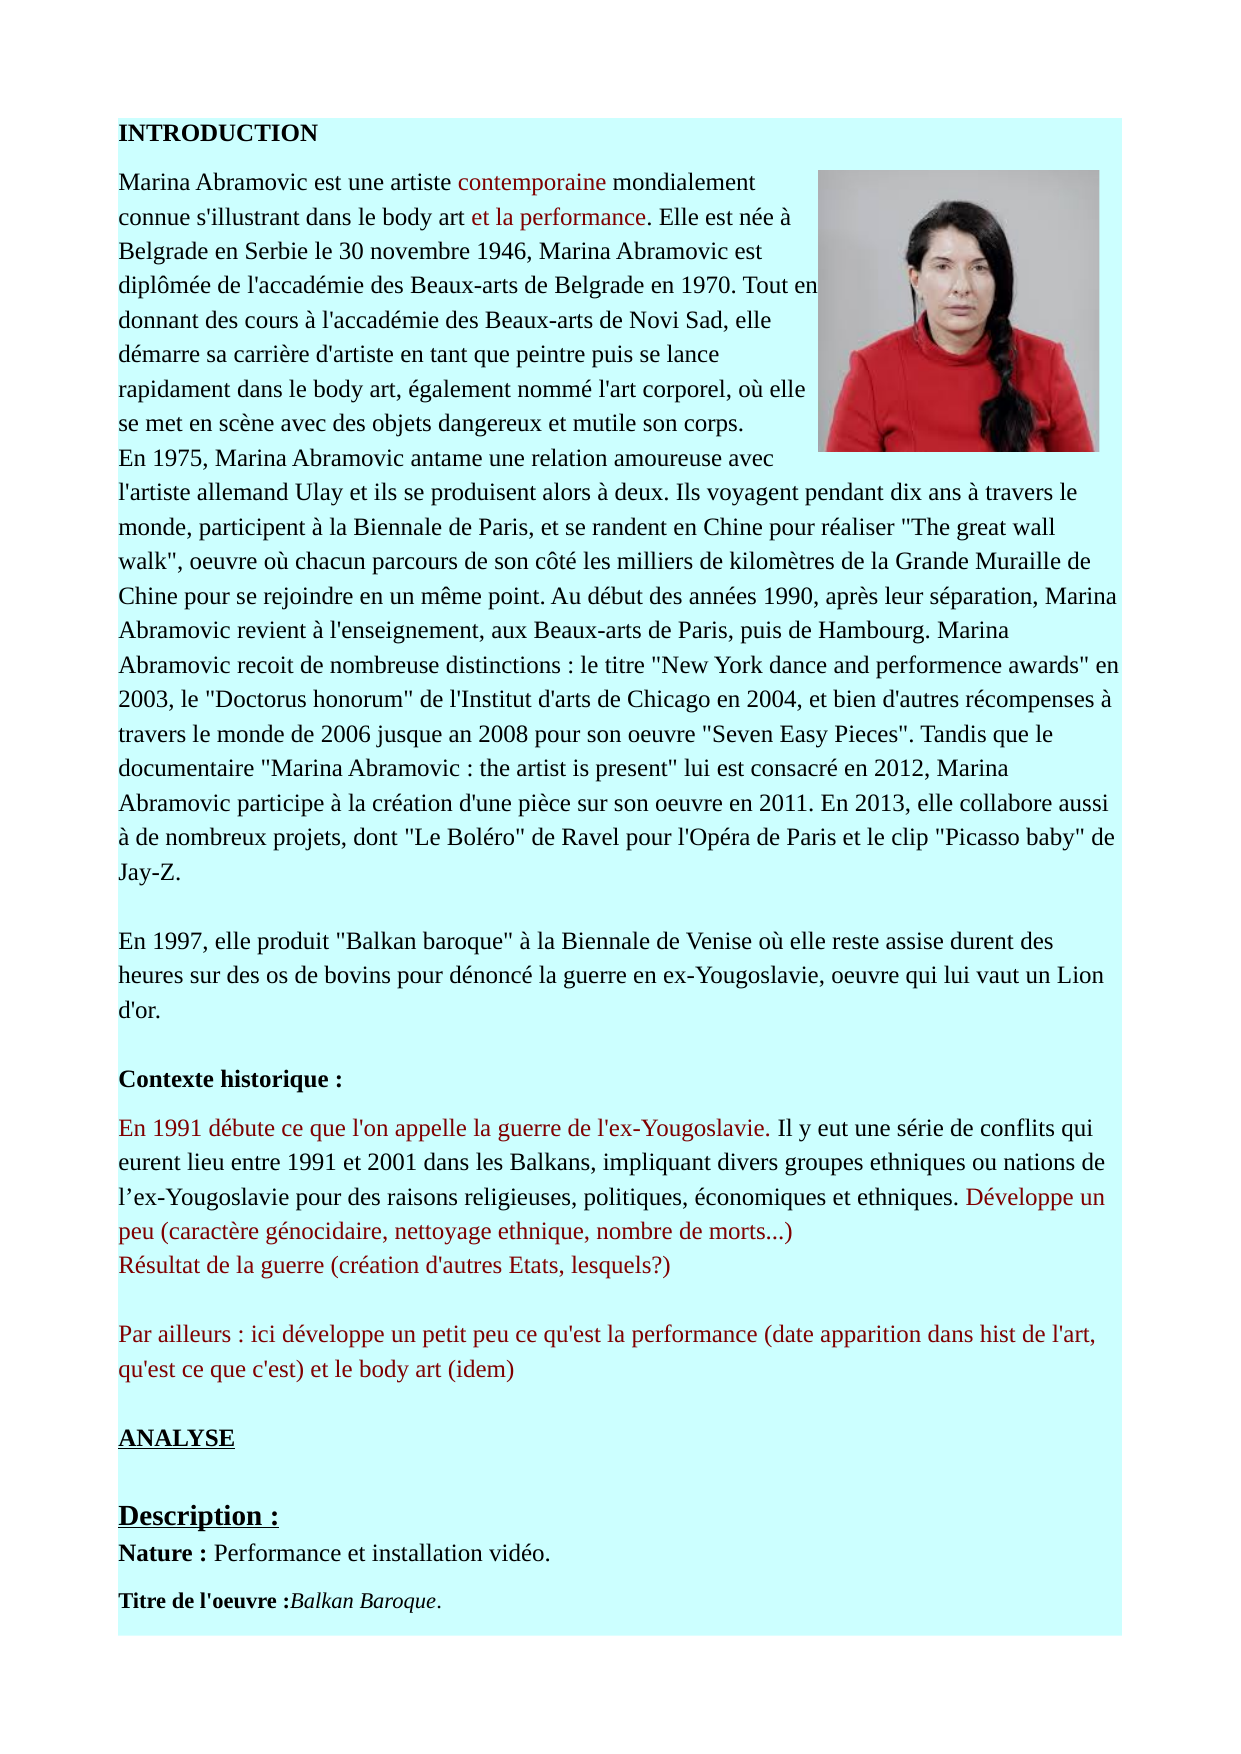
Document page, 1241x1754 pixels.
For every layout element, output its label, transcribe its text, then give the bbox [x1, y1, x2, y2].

text Contexte historique : [118, 1064, 1122, 1092]
text Description : [118, 1498, 1122, 1531]
text ANALYSE [118, 1423, 1122, 1452]
text Titre de l'oeuvre :Balkan Baroque. [118, 1587, 1122, 1613]
text Résultat de la guerre (création d'autres Etats, lesquels?) [118, 1251, 1122, 1279]
text Nature : Performance et installation vidéo. [118, 1538, 1122, 1567]
text Marina Abramovic est une artiste contemporaine mondialement connue s'illustrant dans le body art et la performance. Elle est née à Belgrade en Serbie le 30 novembre 1946, Marina Abramovic est diplômée de l'accadémie des Beaux-arts de Belgrade en 1970. Tout en donnant des cours à l'accadémie des Beaux-arts de Novi Sad, elle démarre sa carrière d'artiste en tant que peintre puis se lance rapidament dans le body art, également nommé l'art corporel, où elle se met en scène avec des objets dangereux et mutile son corps. En 1975, Marina Abramovic antame une relation amoureuse avec l'artiste allemand Ulay et ils se produisent alors à deux. Ils voyagent pendant dix ans à travers le monde, participent à la Biennale de Paris, et se randent en Chine pour réaliser "The great wall walk", oeuvre où chacun parcours de son côté les milliers de kilomètres de la Grande Muraille de Chine pour se rejoindre en un même point. Au début des années 1990, après leur séparation, Marina Abramovic revient à l'enseignement, aux Beaux-arts de Paris, puis de Hambourg. Marina Abramovic recoit de nombreuse distinctions : le titre "New York dance and performence awards" en 2003, le "Doctorus honorum" de l'Institut d'arts de Chicago en 2004, et bien d'autres récompenses à travers le monde de 2006 jusque an 2008 pour son oeuvre "Seven Easy Pieces". Tandis que le documentaire "Marina Abramovic : the artist is present" lui est consacré en 2012, Marina Abramovic participe à la création d'une pièce sur son oeuvre en 2011. En 2013, elle collabore aussi à de nombreux projets, dont "Le Boléro" de Ravel pour l'Opéra de Paris et le clip "Picasso baby" de Jay-Z. [118, 167, 1122, 886]
text En 1991 débute ce que l'on appelle la guerre de l'ex-Yougoslavie. Il y eut une série de conflits qui eurent lieu entre 1991 et 2001 dans les Balkans, impliquant divers groupes ethniques ou nations de l’ex-Yougoslavie pour des raisons religieuses, politiques, économiques et ethniques. Développe un peu (caractère génocidaire, nettoyage ethnique, nombre de morts...) [118, 1113, 1122, 1245]
text En 1997, elle produit "Balkan baroque" à la Biennale de Venise où elle reste assise durent des heures sur des os de bovins pour dénoncé la guerre en ex-Yougoslavie, oeuvre qui lui vaut un Lion d'or. [118, 926, 1122, 1058]
picture [818, 170, 1100, 452]
text INTRODUCTION [118, 118, 1122, 147]
text Par ailleurs : ici développe un petit peu ce qu'est la performance (date apparition dans hist de l'art, qu'est ce que c'est) et le body art (idem) [118, 1319, 1122, 1383]
